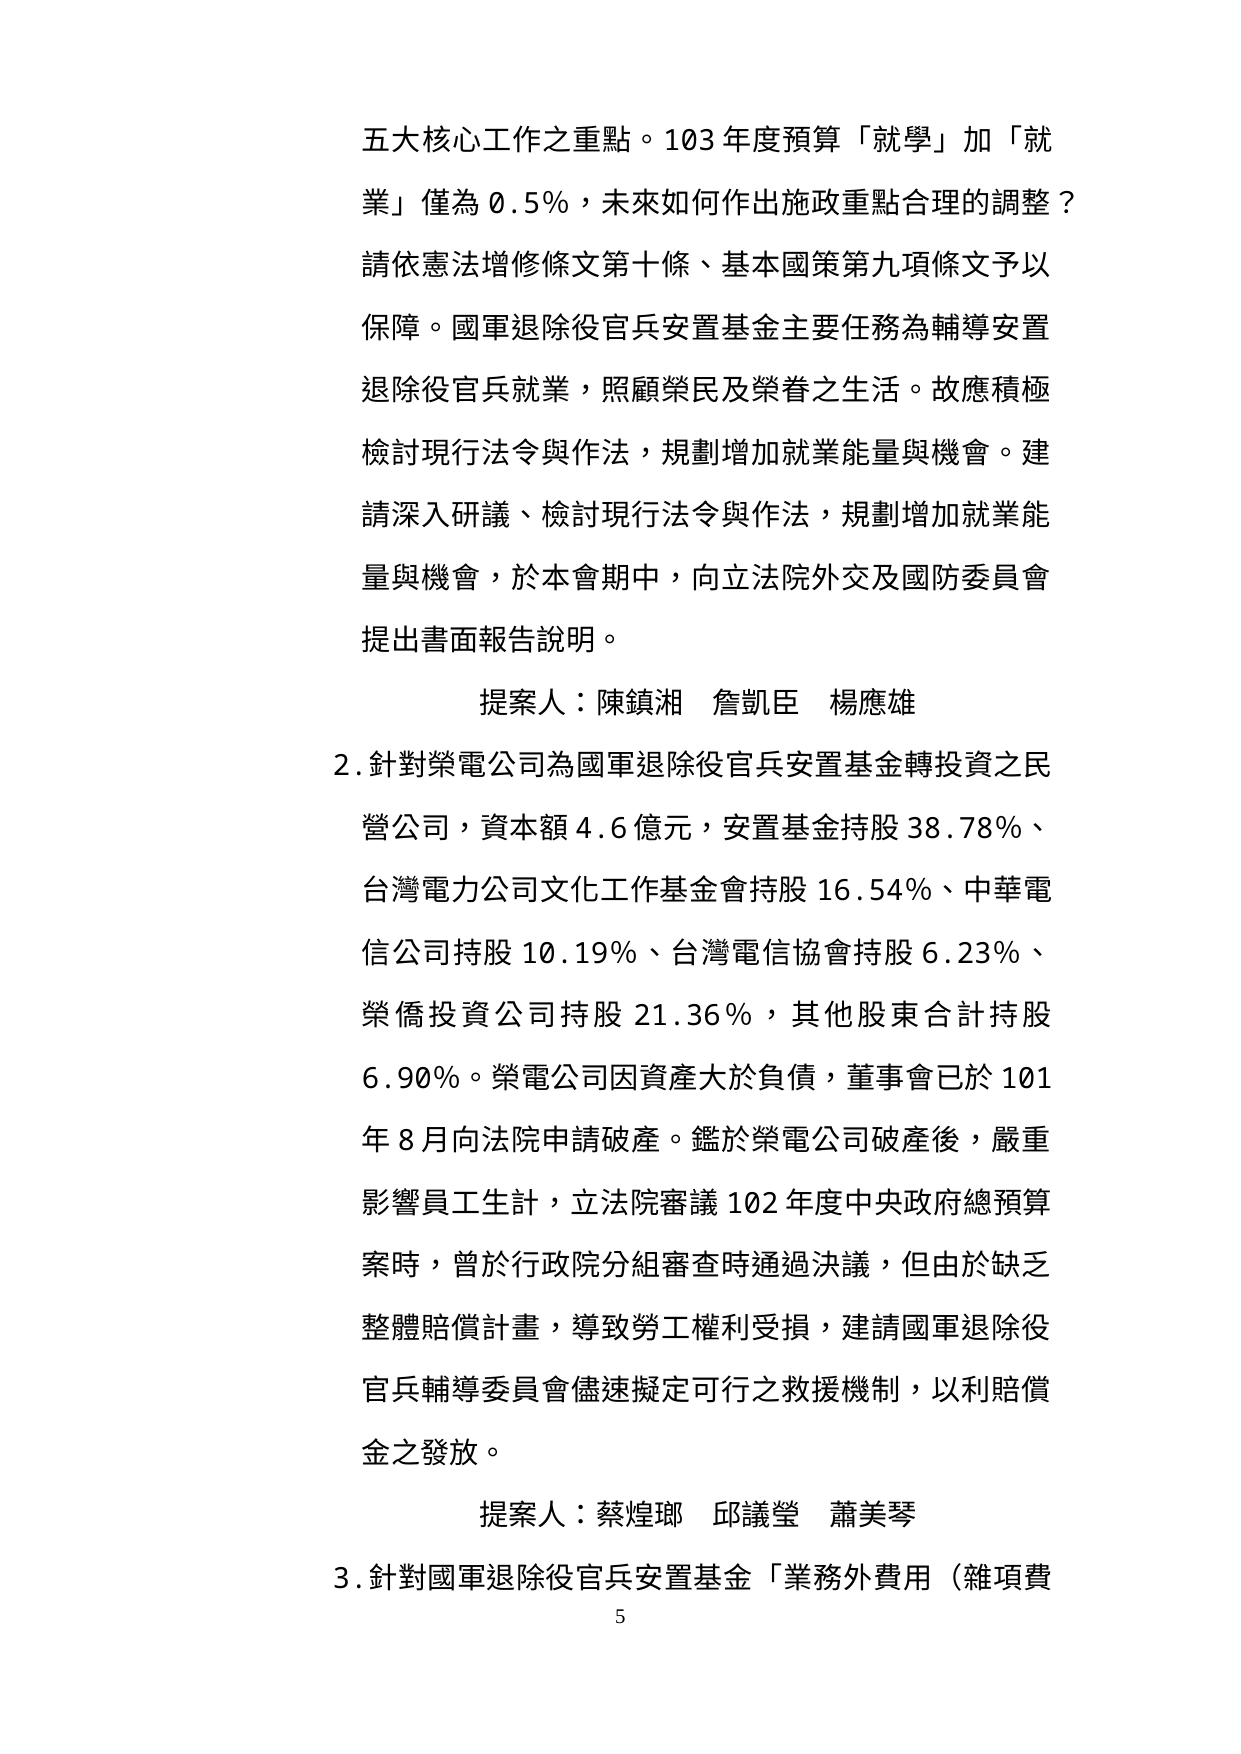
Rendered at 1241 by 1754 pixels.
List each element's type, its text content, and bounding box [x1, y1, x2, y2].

text 3.針對國軍退除役官兵安置基金「業務外費用（雜項費 [332, 1534, 1053, 1596]
text 提案人：蔡煌瑯 邱議瑩 蕭美琴 [187, 1471, 1053, 1534]
text 提案人：陳鎮湘 詹凱臣 楊應雄 [187, 659, 1053, 721]
text 1.針對未來實施「募兵制」後，「就學」、「就業」為五大核心工作之重點。103年度預算「就學」加「就業」僅為0.5％，未來如何作出施政重點合理的調整？請依憲法增修條文第十條、基本國策第九項條文予以保障。國軍退除役官兵安置基金主要任務為輔導安置退除役官兵就業，照顧榮民及榮眷之生活。故應積極檢討現行法令與作法，規劃增加就業能量與機會。建請深入研議、檢討現行法令與作法，規劃增加就業能量與機會，於本會期中，向立法院外交及國防委員會提出書面報告說明。 [332, 96, 1053, 659]
text 2.針對榮電公司為國軍退除役官兵安置基金轉投資之民營公司，資本額4.6億元，安置基金持股38.78％、台灣電力公司文化工作基金會持股16.54％、中華電信公司持股10.19％、台灣電信協會持股6.23％、榮僑投資公司持股21.36％，其他股東合計持股6.90％。榮電公司因資產大於負債，董事會已於101年8月向法院申請破產。鑑於榮電公司破產後，嚴重影響員工生計，立法院審議102年度中央政府總預算案時，曾於行政院分組審查時通過決議，但由於缺乏整體賠償計畫，導致勞工權利受損，建請國軍退除役官兵輔導委員會儘速擬定可行之救援機制，以利賠償金之發放。 [332, 721, 1053, 1471]
